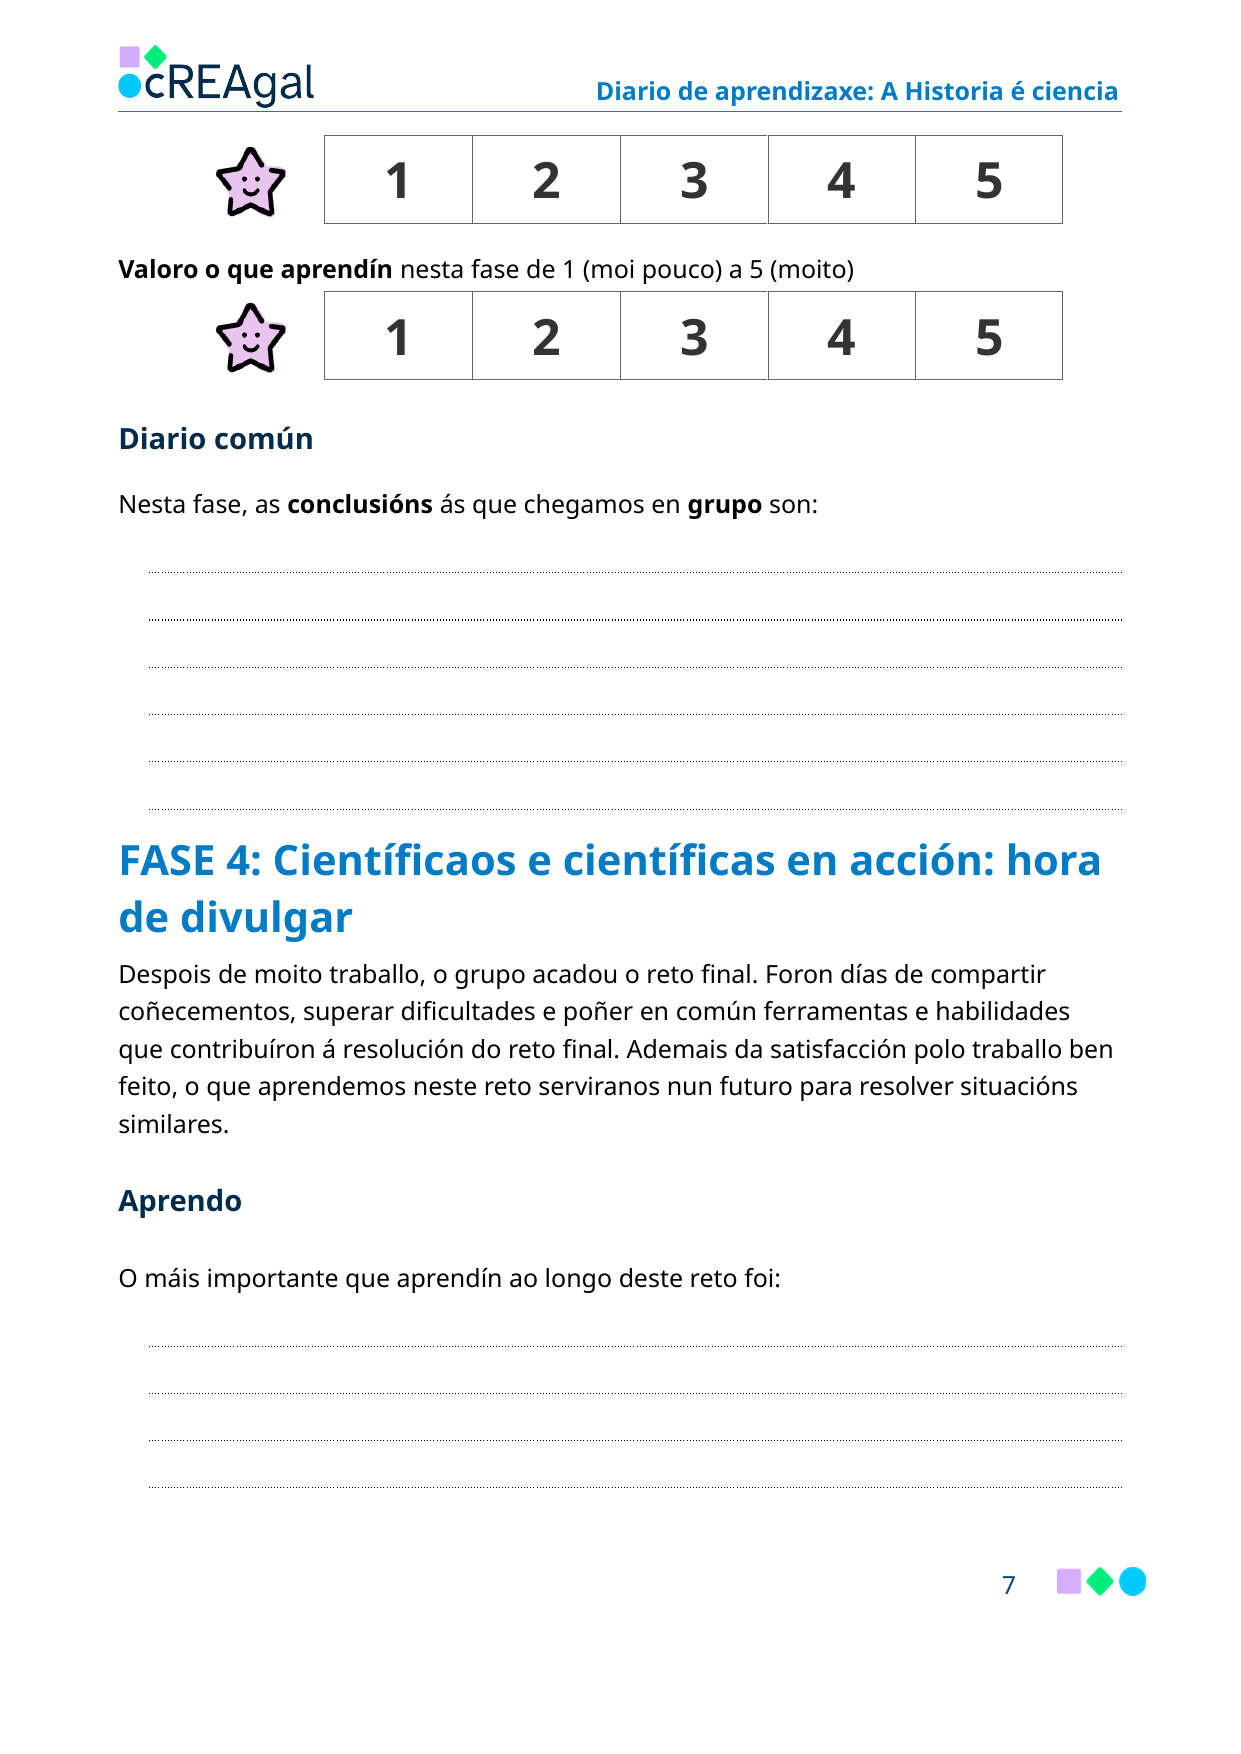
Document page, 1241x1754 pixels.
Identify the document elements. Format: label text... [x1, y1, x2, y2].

subtitle FASE 4: Científicaos e científicas en acción: hora de divulgar [118, 831, 1122, 944]
text O máis importante que aprendín ao longo deste reto foi: [118, 1260, 1122, 1294]
table_cell [148, 621, 1122, 668]
table_header 3 [621, 292, 767, 379]
table_cell [148, 1347, 1122, 1394]
picture [1057, 1567, 1130, 1596]
picture [1136, 1584, 1147, 1596]
table_header 4 [769, 292, 915, 379]
table_cell [148, 573, 1122, 621]
picture [208, 141, 293, 222]
table_header 2 [473, 136, 620, 223]
table_header [177, 291, 324, 380]
table_header 2 [473, 292, 620, 379]
table_cell [148, 715, 1122, 762]
table_header 1 [325, 136, 472, 223]
subtitle Aprendo [118, 1180, 1122, 1220]
table_header [177, 135, 324, 224]
table_header 5 [916, 136, 1062, 223]
table_cell [148, 1394, 1122, 1441]
text Valoro o que aprendín nesta fase de 1 (moi pouco) a 5 (moito) [118, 252, 1122, 286]
subtitle Diario común [118, 418, 1122, 458]
table_cell [148, 763, 1122, 810]
table_cell [148, 668, 1122, 715]
table_header [148, 1299, 1122, 1347]
table_cell [148, 1441, 1122, 1488]
picture [1137, 1567, 1147, 1578]
table_header 3 [621, 136, 767, 223]
table_header 1 [325, 292, 472, 379]
picture [118, 45, 314, 108]
table_header 4 [769, 136, 915, 223]
picture [208, 297, 293, 378]
text Nesta fase, as conclusións ás que chegamos en grupo son: [118, 487, 1122, 521]
table_header [148, 526, 1122, 573]
text Despois de moito traballo, o grupo acadou o reto final. Foron días de compartir coñecementos, superar dificultades e poñer en común ferramentas e habilidades que contribuíron á resolución do reto final. Ademais da satisfacción polo traballo ben feito, o que aprendemos neste reto serviranos nun futuro para resolver situacións similares. [118, 957, 1122, 1140]
table_header 5 [916, 292, 1062, 379]
